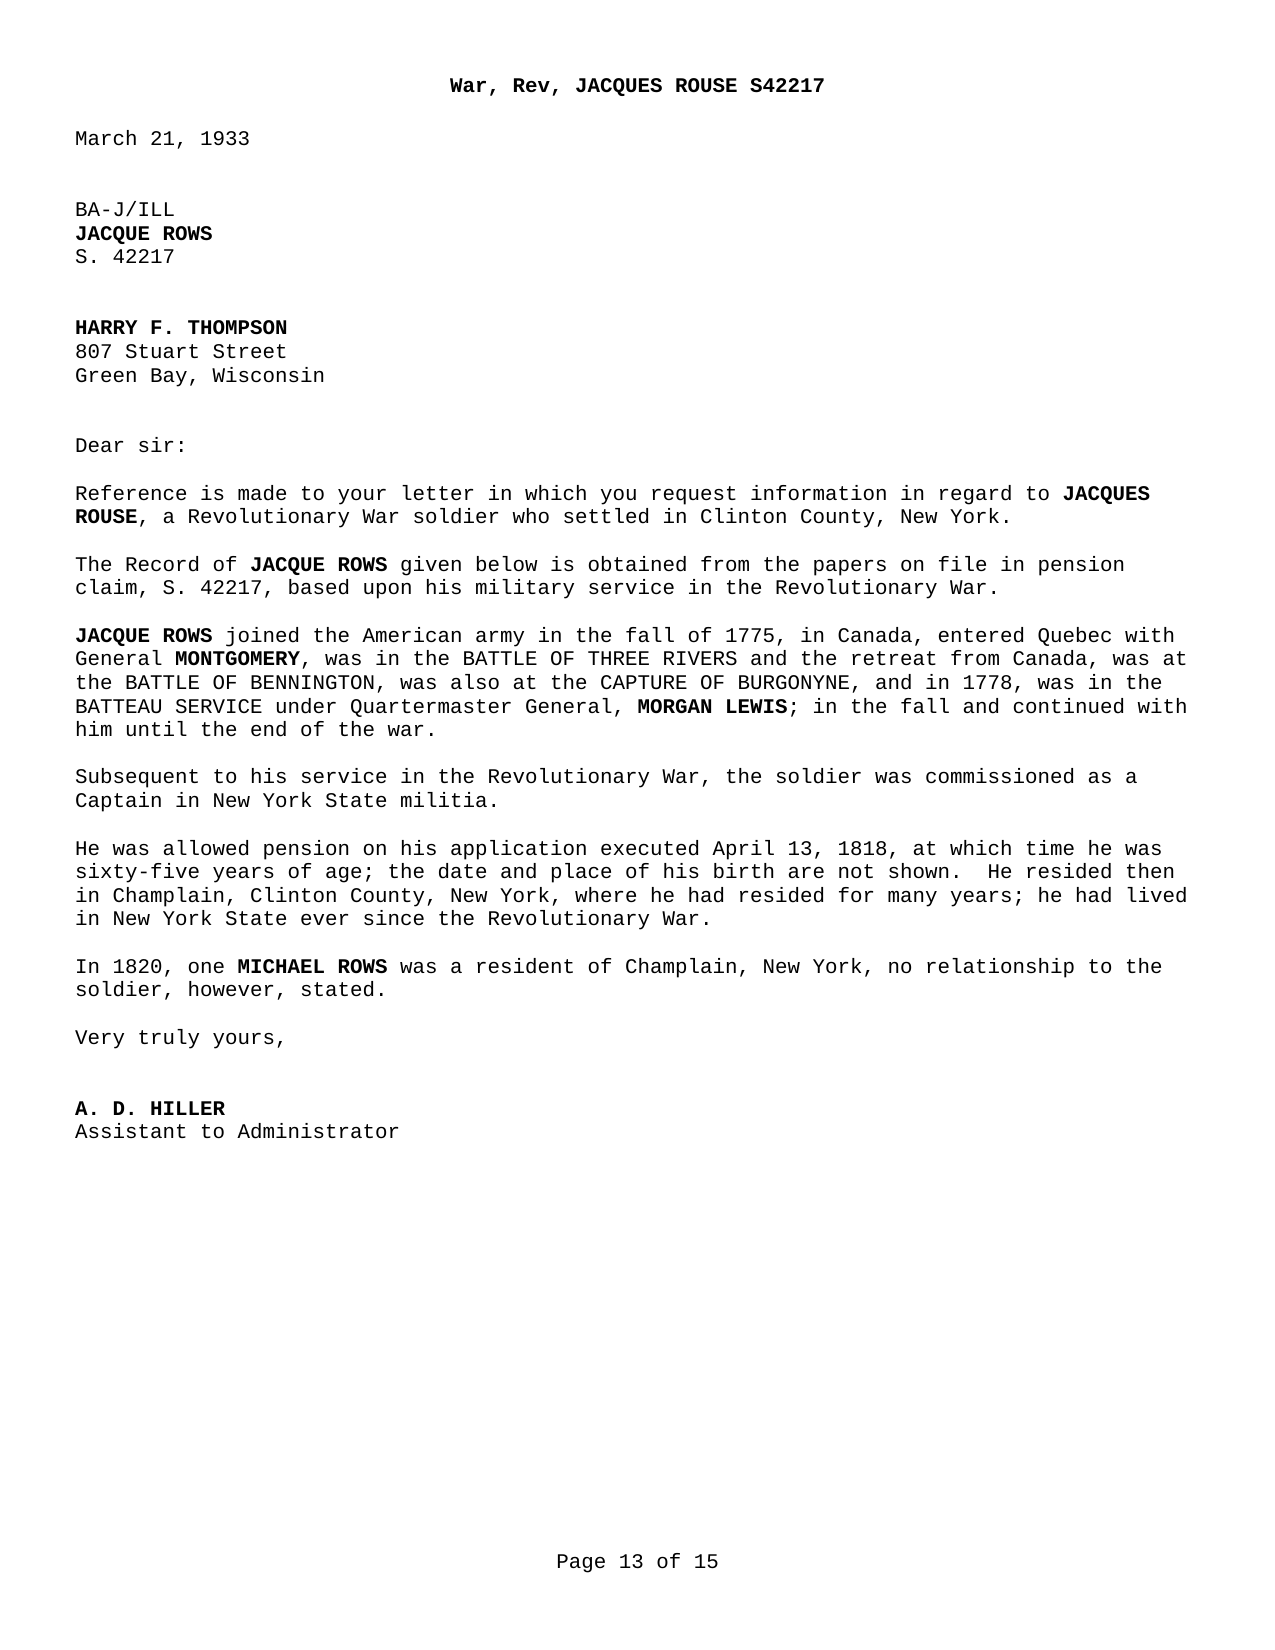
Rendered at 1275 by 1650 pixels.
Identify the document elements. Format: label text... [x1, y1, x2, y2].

text Jacque Rows joined the American army in the fall of 1775, in Canada, entered Quebec with General Montgomery, was in the Battle of Three Rivers and the retreat from Canada, was at the Battle of Bennington, was also at the capture of Burgonyne, and in 1778, was in the Batteau service under Quartermaster General, Morgan Lewis; in the fall and continued with him until the end of the war. [75, 625, 1200, 743]
text Very truly yours, [75, 1027, 1200, 1050]
text March 21, 1933 [75, 128, 1200, 152]
text 807 Stuart Street [75, 341, 1200, 364]
text Harry F. Thompson [75, 317, 1200, 341]
text He was allowed pension on his application executed April 13, 1818, at which time he was sixty-five years of age; the date and place of his birth are not shown. He resided then in Champlain, Clinton County, New York, where he had resided for many years; he had lived in New York State ever since the Revolutionary War. [75, 837, 1200, 932]
text A. D. Hiller [75, 1098, 1200, 1121]
text The Record of Jacque Rows given below is obtained from the papers on file in pension claim, S. 42217, based upon his military service in the Revolutionary War. [75, 554, 1200, 601]
text Assistant to Administrator [75, 1121, 1200, 1145]
text BA-J/ILL [75, 199, 1200, 223]
text In 1820, one Michael rows was a resident of Champlain, New York, no relationship to the soldier, however, stated. [75, 956, 1200, 1003]
text Dear sir: [75, 436, 1200, 459]
text Jacque Rows [75, 223, 1200, 246]
text S. 42217 [75, 246, 1200, 270]
text Green Bay, Wisconsin [75, 364, 1200, 388]
text Reference is made to your letter in which you request information in regard to Jacques Rouse, a Revolutionary War soldier who settled in Clinton County, New York. [75, 483, 1200, 530]
text Subsequent to his service in the Revolutionary War, the soldier was commissioned as a Captain in New York State militia. [75, 767, 1200, 814]
